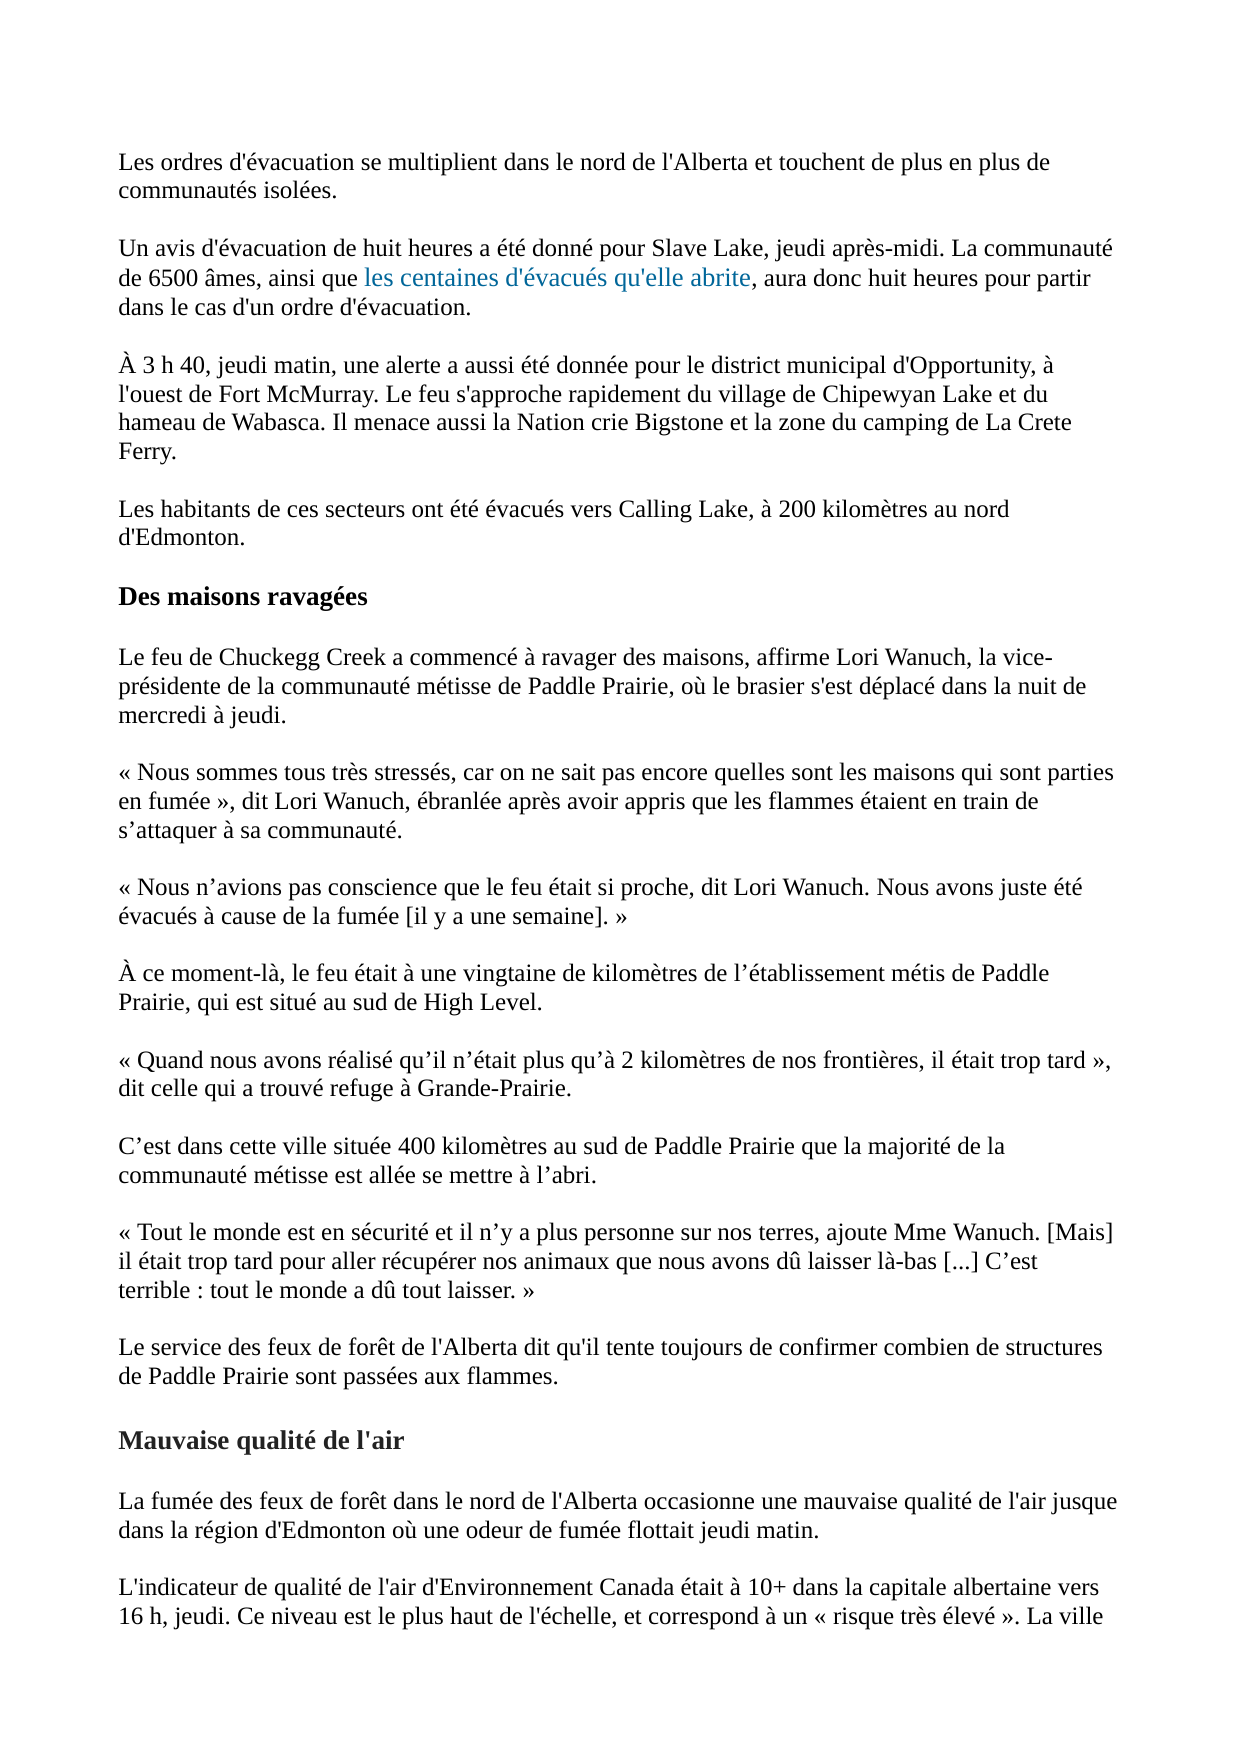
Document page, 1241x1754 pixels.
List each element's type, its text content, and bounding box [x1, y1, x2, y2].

text Le feu de Chuckegg Creek a commencé à ravager des maisons, affirme Lori Wanuch, la vice-présidente de la communauté métisse de Paddle Prairie, où le brasier s'est déplacé dans la nuit de mercredi à jeudi. [118, 642, 1122, 728]
text Les habitants de ces secteurs ont été évacués vers Calling Lake, à 200 kilomètres au nord d'Edmonton. [118, 494, 1122, 551]
text Les ordres d'évacuation se multiplient dans le nord de l'Alberta et touchent de plus en plus de communautés isolées. [118, 147, 1122, 204]
text Le service des feux de forêt de l'Alberta dit qu'il tente toujours de confirmer combien de structures de Paddle Prairie sont passées aux flammes. [118, 1332, 1122, 1390]
text Des maisons ravagées [118, 580, 1122, 611]
text C’est dans cette ville située 400 kilomètres au sud de Paddle Prairie que la majorité de la communauté métisse est allée se mettre à l’abri. [118, 1131, 1122, 1188]
text La fumée des feux de forêt dans le nord de l'Alberta occasionne une mauvaise qualité de l'air jusque dans la région d'Edmonton où une odeur de fumée flottait jeudi matin. [118, 1486, 1122, 1543]
text Un avis d'évacuation de huit heures a été donné pour Slave Lake, jeudi après-midi. La communauté de 6500 âmes, ainsi que les centaines d'évacués qu'elle abrite, aura donc huit heures pour partir dans le cas d'un ordre d'évacuation. [118, 233, 1122, 321]
text « Quand nous avons réalisé qu’il n’était plus qu’à 2 kilomètres de nos frontières, il était trop tard », dit celle qui a trouvé refuge à Grande-Prairie. [118, 1045, 1122, 1102]
text « Tout le monde est en sécurité et il n’y a plus personne sur nos terres, ajoute Mme Wanuch. [Mais] il était trop tard pour aller récupérer nos animaux que nous avons dû laisser là-bas [...] C’est terrible : tout le monde a dû tout laisser. » [118, 1217, 1122, 1303]
text L'indicateur de qualité de l'air d'Environnement Canada était à 10+ dans la capitale albertaine vers 16 h, jeudi. Ce niveau est le plus haut de l'échelle, et correspond à un « risque très élevé ». La ville [118, 1572, 1122, 1630]
text Mauvaise qualité de l'air [118, 1390, 1122, 1455]
text « Nous n’avions pas conscience que le feu était si proche, dit Lori Wanuch. Nous avons juste été évacués à cause de la fumée [il y a une semaine]. » [118, 872, 1122, 930]
text À ce moment-là, le feu était à une vingtaine de kilomètres de l’établissement métis de Paddle Prairie, qui est situé au sud de High Level. [118, 958, 1122, 1016]
text « Nous sommes tous très stressés, car on ne sait pas encore quelles sont les maisons qui sont parties en fumée », dit Lori Wanuch, ébranlée après avoir appris que les flammes étaient en train de s’attaquer à sa communauté. [118, 757, 1122, 843]
text À 3 h 40, jeudi matin, une alerte a aussi été donnée pour le district municipal d'Opportunity, à l'ouest de Fort McMurray. Le feu s'approche rapidement du village de Chipewyan Lake et du hameau de Wabasca. Il menace aussi la Nation crie Bigstone et la zone du camping de La Crete Ferry. [118, 350, 1122, 465]
